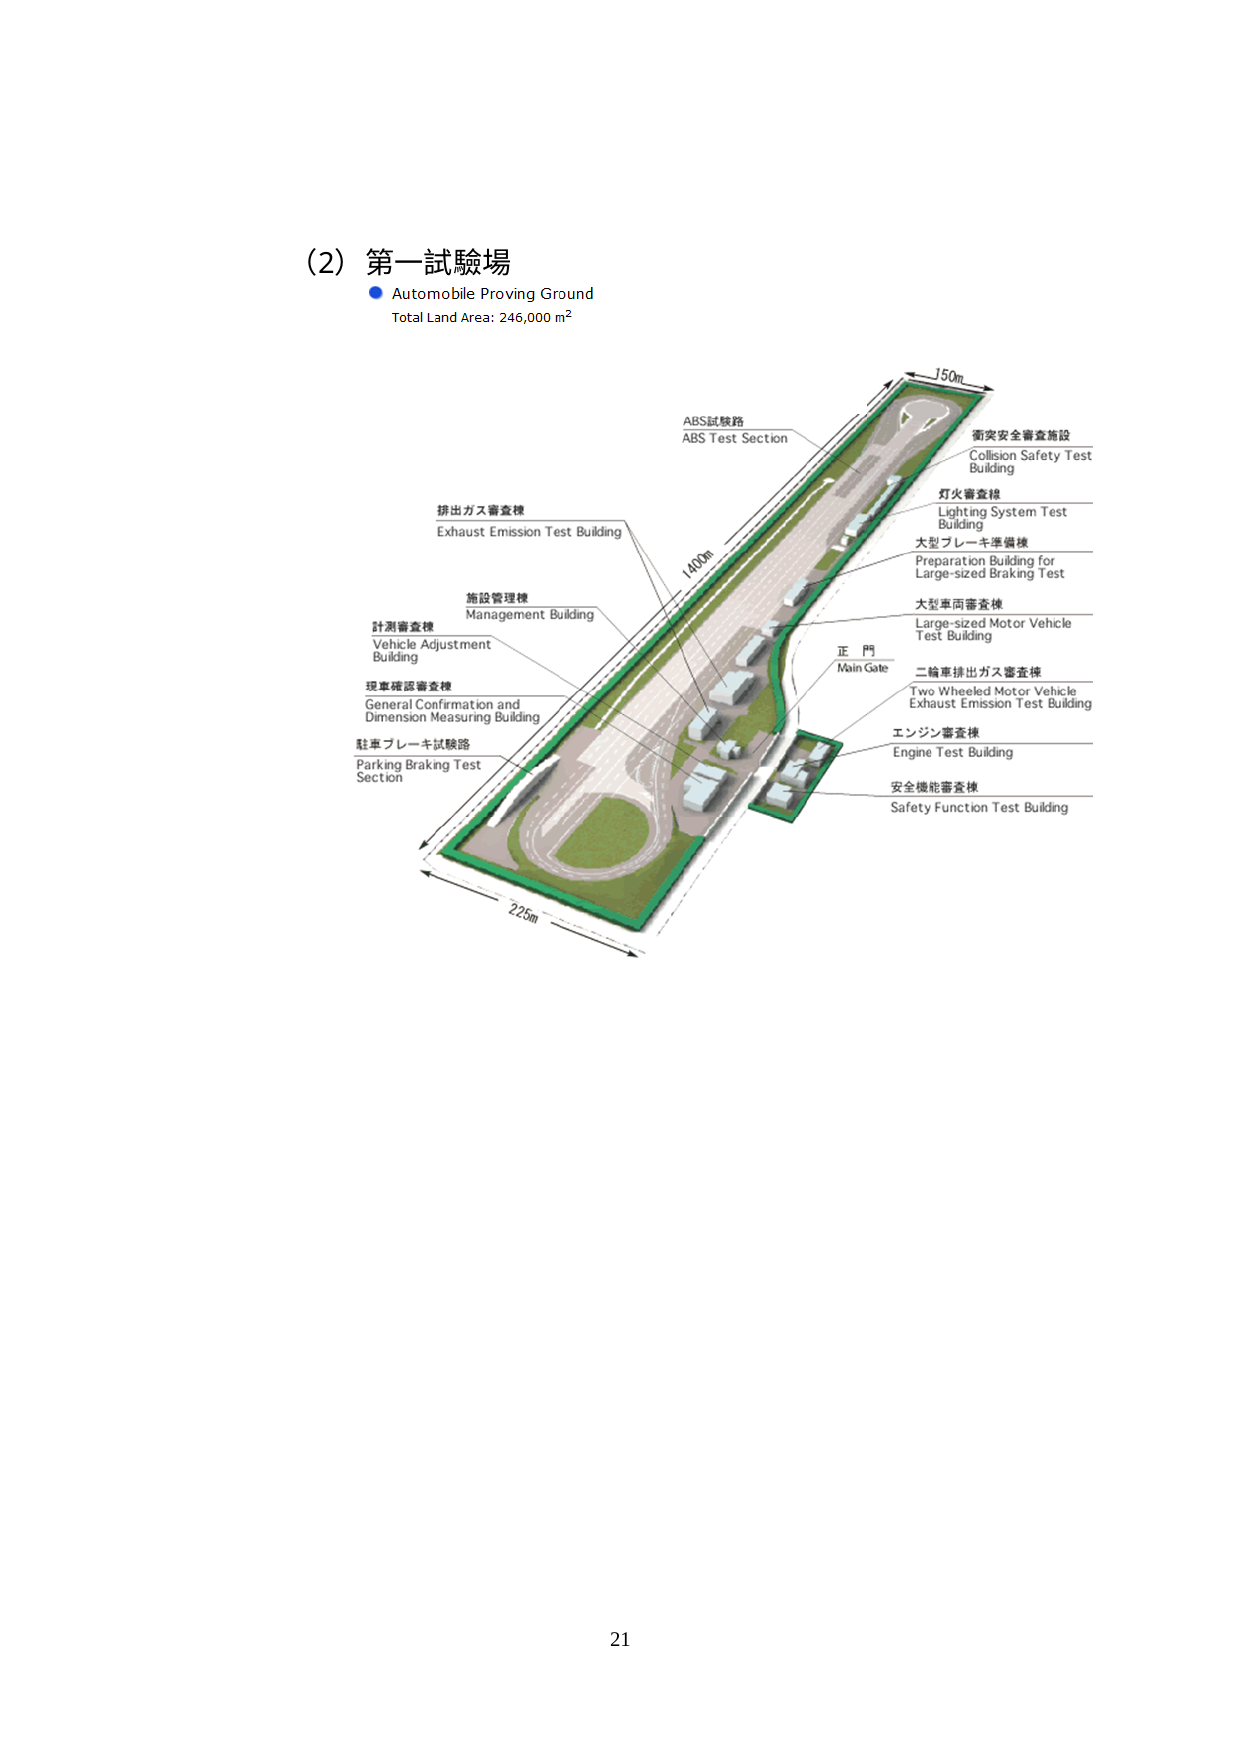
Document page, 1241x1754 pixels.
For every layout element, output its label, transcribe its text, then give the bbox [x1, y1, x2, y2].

list 第一試驗場 [289, 239, 1053, 282]
picture [312, 282, 1178, 963]
